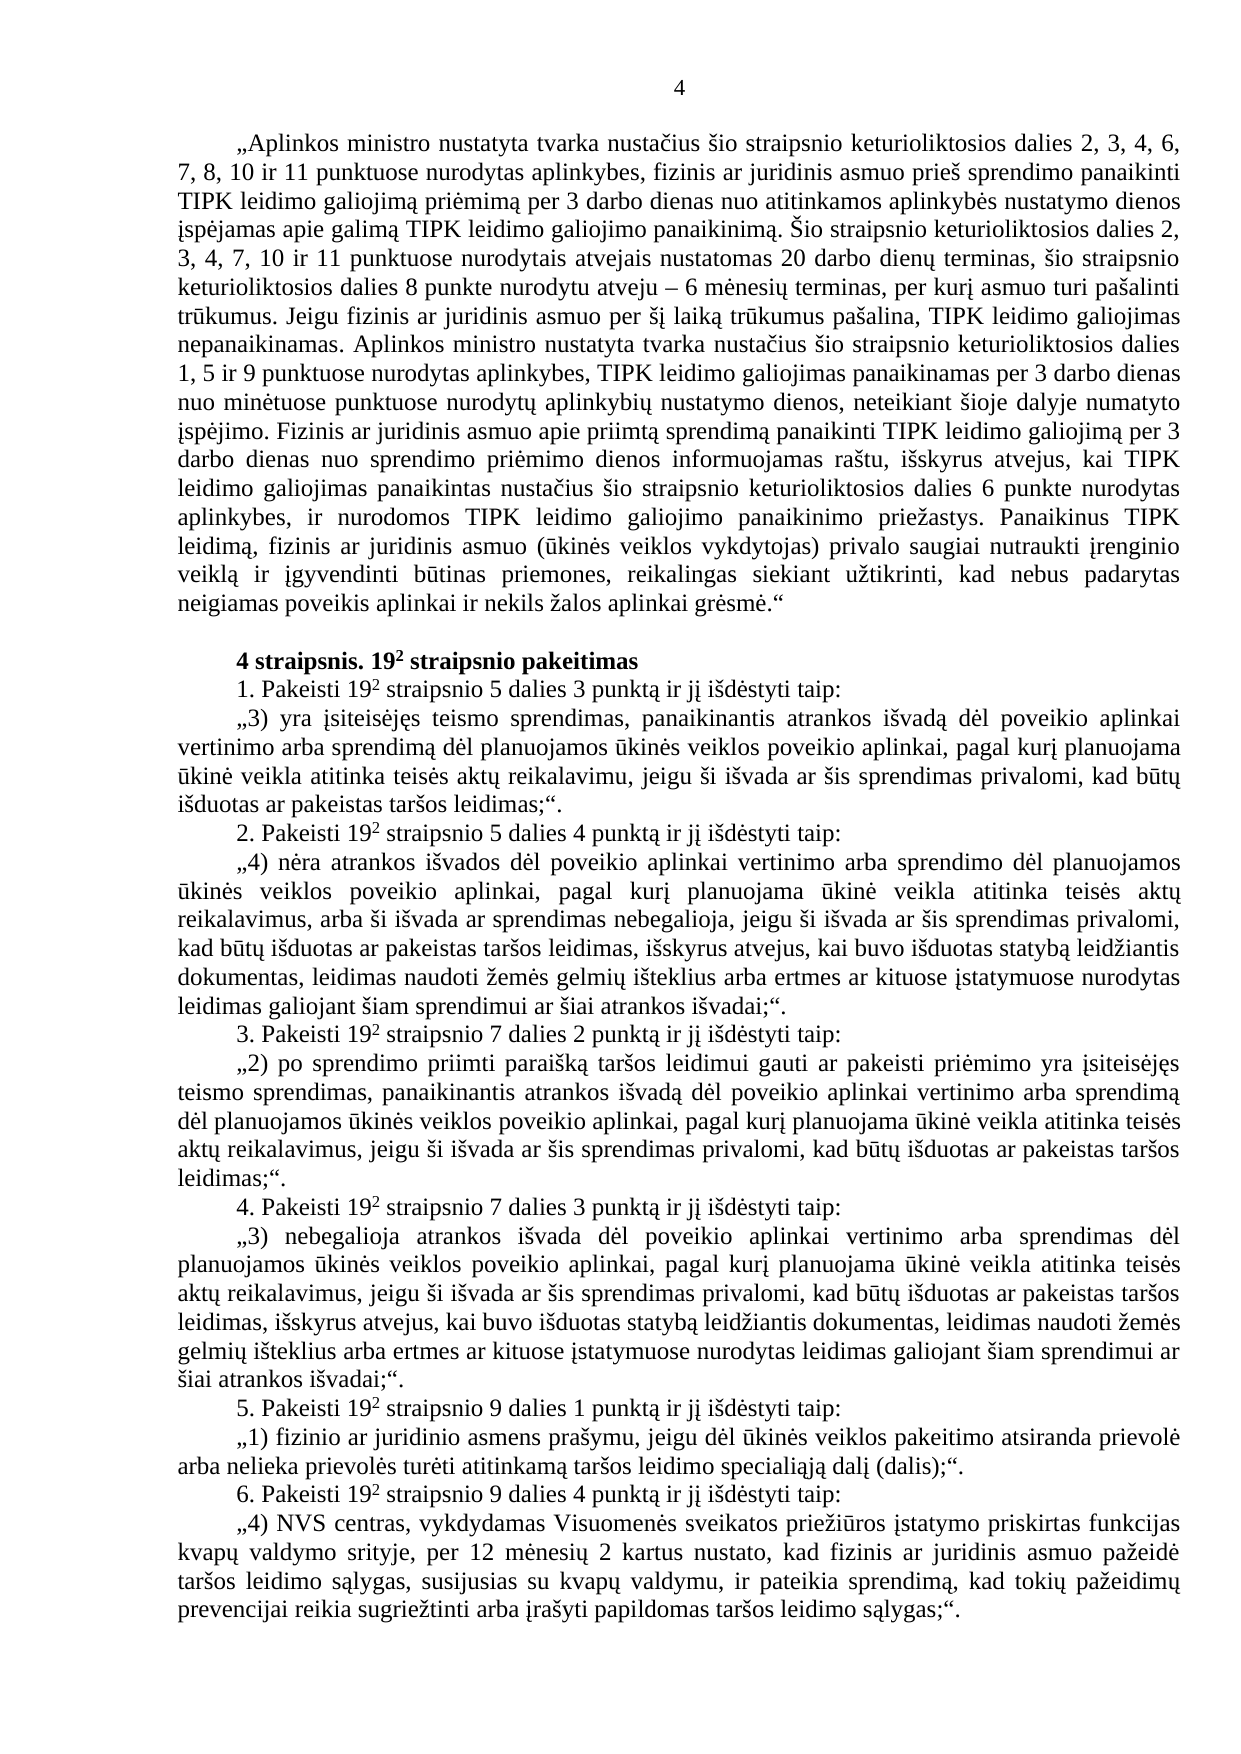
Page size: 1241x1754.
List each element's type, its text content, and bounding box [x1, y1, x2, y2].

text 4. Pakeisti 192 straipsnio 7 dalies 3 punktą ir jį išdėstyti taip: [177, 1192, 1181, 1221]
text 5. Pakeisti 192 straipsnio 9 dalies 1 punktą ir jį išdėstyti taip: [177, 1393, 1181, 1422]
text 6. Pakeisti 192 straipsnio 9 dalies 4 punktą ir jį išdėstyti taip: [177, 1479, 1181, 1508]
text „3) nebegalioja atrankos išvada dėl poveikio aplinkai vertinimo arba sprendimas dėl planuojamos ūkinės veiklos poveikio aplinkai, pagal kurį planuojama ūkinė veikla atitinka teisės aktų reikalavimus, jeigu ši išvada ar šis sprendimas privalomi, kad būtų išduotas ar pakeistas taršos leidimas, išskyrus atvejus, kai buvo išduotas statybą leidžiantis dokumentas, leidimas naudoti žemės gelmių išteklius arba ertmes ar kituose įstatymuose nurodytas leidimas galiojant šiam sprendimui ar šiai atrankos išvadai;“. [177, 1221, 1181, 1393]
text „3) yra įsiteisėjęs teismo sprendimas, panaikinantis atrankos išvadą dėl poveikio aplinkai vertinimo arba sprendimą dėl planuojamos ūkinės veiklos poveikio aplinkai, pagal kurį planuojama ūkinė veikla atitinka teisės aktų reikalavimu, jeigu ši išvada ar šis sprendimas privalomi, kad būtų išduotas ar pakeistas taršos leidimas;“. [177, 703, 1181, 818]
text 4 straipsnis. 192 straipsnio pakeitimas [177, 646, 1181, 674]
text 1. Pakeisti 192 straipsnio 5 dalies 3 punktą ir jį išdėstyti taip: [177, 674, 1181, 703]
text „Aplinkos ministro nustatyta tvarka nustačius šio straipsnio keturioliktosios dalies 2, 3, 4, 6, 7, 8, 10 ir 11 punktuose nurodytas aplinkybes, fizinis ar juridinis asmuo prieš sprendimo panaikinti TIPK leidimo galiojimą priėmimą per 3 darbo dienas nuo atitinkamos aplinkybės nustatymo dienos įspėjamas apie galimą TIPK leidimo galiojimo panaikinimą. Šio straipsnio keturioliktosios dalies 2, 3, 4, 7, 10 ir 11 punktuose nurodytais atvejais nustatomas 20 darbo dienų terminas, šio straipsnio keturioliktosios dalies 8 punkte nurodytu atveju – 6 mėnesių terminas, per kurį asmuo turi pašalinti trūkumus. Jeigu fizinis ar juridinis asmuo per šį laiką trūkumus pašalina, TIPK leidimo galiojimas nepanaikinamas. Aplinkos ministro nustatyta tvarka nustačius šio straipsnio keturioliktosios dalies 1, 5 ir 9 punktuose nurodytas aplinkybes, TIPK leidimo galiojimas panaikinamas per 3 darbo dienas nuo minėtuose punktuose nurodytų aplinkybių nustatymo dienos, neteikiant šioje dalyje numatyto įspėjimo. Fizinis ar juridinis asmuo apie priimtą sprendimą panaikinti TIPK leidimo galiojimą per 3 darbo dienas nuo sprendimo priėmimo dienos informuojamas raštu, išskyrus atvejus, kai TIPK leidimo galiojimas panaikintas nustačius šio straipsnio keturioliktosios dalies 6 punkte nurodytas aplinkybes, ir nurodomos TIPK leidimo galiojimo panaikinimo priežastys. Panaikinus TIPK leidimą, fizinis ar juridinis asmuo (ūkinės veiklos vykdytojas) privalo saugiai nutraukti įrenginio veiklą ir įgyvendinti būtinas priemones, reikalingas siekiant užtikrinti, kad nebus padarytas neigiamas poveikis aplinkai ir nekils žalos aplinkai grėsmė.“ [177, 128, 1181, 617]
text 3. Pakeisti 192 straipsnio 7 dalies 2 punktą ir jį išdėstyti taip: [177, 1019, 1181, 1048]
text 2. Pakeisti 192 straipsnio 5 dalies 4 punktą ir jį išdėstyti taip: [177, 818, 1181, 847]
text „1) fizinio ar juridinio asmens prašymu, jeigu dėl ūkinės veiklos pakeitimo atsiranda prievolė arba nelieka prievolės turėti atitinkamą taršos leidimo specialiąją dalį (dalis);“. [177, 1422, 1181, 1479]
text „4) nėra atrankos išvados dėl poveikio aplinkai vertinimo arba sprendimo dėl planuojamos ūkinės veiklos poveikio aplinkai, pagal kurį planuojama ūkinė veikla atitinka teisės aktų reikalavimus, arba ši išvada ar sprendimas nebegalioja, jeigu ši išvada ar šis sprendimas privalomi, kad būtų išduotas ar pakeistas taršos leidimas, išskyrus atvejus, kai buvo išduotas statybą leidžiantis dokumentas, leidimas naudoti žemės gelmių išteklius arba ertmes ar kituose įstatymuose nurodytas leidimas galiojant šiam sprendimui ar šiai atrankos išvadai;“. [177, 847, 1181, 1019]
text „2) po sprendimo priimti paraišką taršos leidimui gauti ar pakeisti priėmimo yra įsiteisėjęs teismo sprendimas, panaikinantis atrankos išvadą dėl poveikio aplinkai vertinimo arba sprendimą dėl planuojamos ūkinės veiklos poveikio aplinkai, pagal kurį planuojama ūkinė veikla atitinka teisės aktų reikalavimus, jeigu ši išvada ar šis sprendimas privalomi, kad būtų išduotas ar pakeistas taršos leidimas;“. [177, 1048, 1181, 1192]
text „4) NVS centras, vykdydamas Visuomenės sveikatos priežiūros įstatymo priskirtas funkcijas kvapų valdymo srityje, per 12 mėnesių 2 kartus nustato, kad fizinis ar juridinis asmuo pažeidė taršos leidimo sąlygas, susijusias su kvapų valdymu, ir pateikia sprendimą, kad tokių pažeidimų prevencijai reikia sugriežtinti arba įrašyti papildomas taršos leidimo sąlygas;“. [177, 1508, 1181, 1623]
